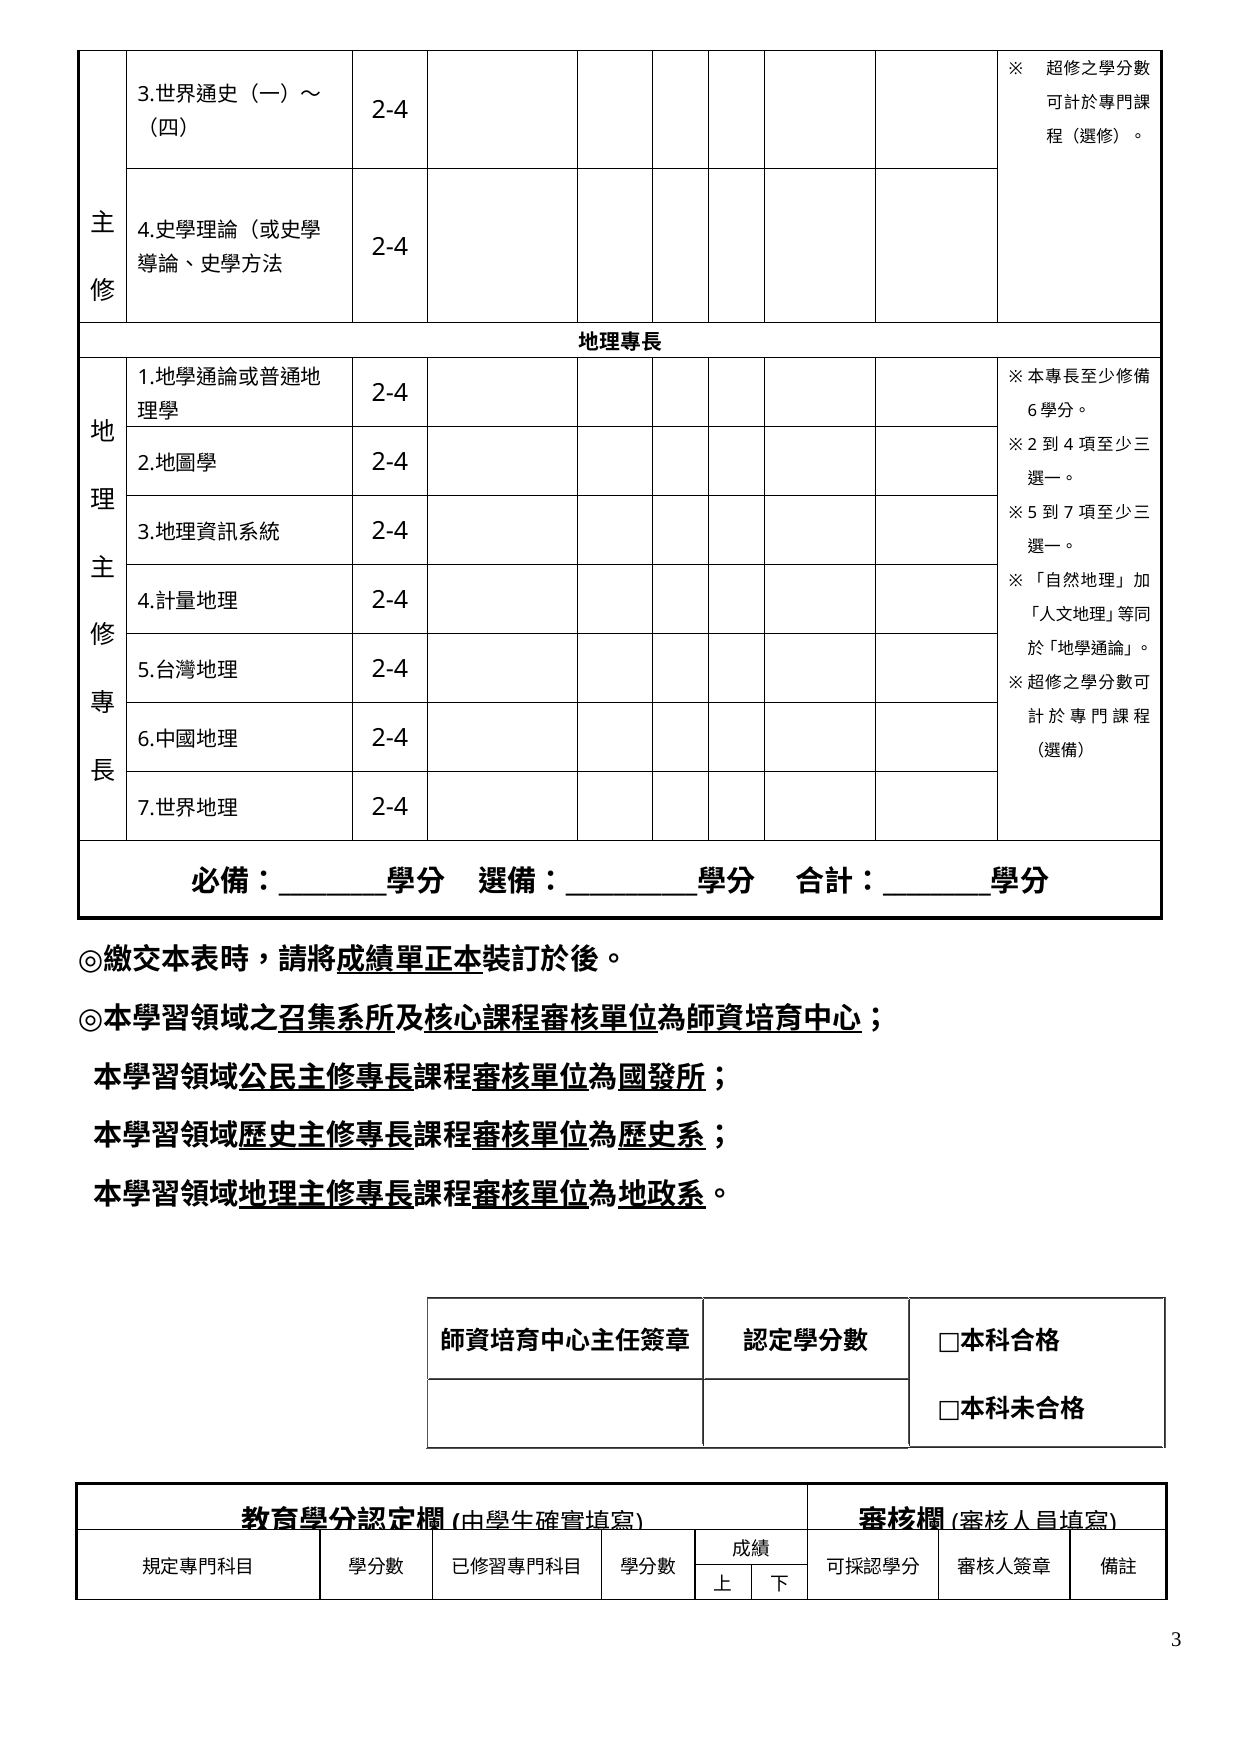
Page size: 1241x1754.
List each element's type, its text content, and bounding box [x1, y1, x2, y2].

table_cell [428, 772, 577, 840]
table_cell [578, 772, 652, 840]
text ◎繳交本表時，請將成績單正本裝訂於後。 [59, 936, 1181, 978]
table_cell [653, 169, 708, 322]
table_cell [765, 496, 875, 564]
table_cell [709, 565, 764, 633]
table_cell [709, 634, 764, 702]
table_cell 必備：_________學分 選備：___________學分 合計：_________學分 [80, 841, 1160, 916]
table_cell 2-4 [353, 772, 427, 840]
table_cell 5.台灣地理 [127, 634, 352, 702]
table_cell 2-4 [353, 565, 427, 633]
table_cell [765, 565, 875, 633]
table_cell 4.史學理論（或史學導論、史學方法 [127, 169, 352, 322]
table_cell 可採認學分 [808, 1530, 938, 1599]
table_cell [653, 427, 708, 495]
table_cell 3.世界通史（一）～（四） [127, 51, 352, 168]
table_cell [653, 703, 708, 771]
table_cell 上 [696, 1565, 751, 1599]
table_cell 2-4 [353, 358, 427, 426]
table_cell 7.世界地理 [127, 772, 352, 840]
table_cell [876, 772, 997, 840]
table_cell [653, 51, 708, 168]
text 本學習領域地理主修專長課程審核單位為地政系。 [59, 1170, 1181, 1212]
table_cell [578, 427, 652, 495]
table_cell 2-4 [353, 634, 427, 702]
table_cell [578, 703, 652, 771]
table_cell 規定專門科目 [78, 1530, 319, 1599]
table_cell [709, 169, 764, 322]
table_cell [876, 358, 997, 426]
table_cell 下 [752, 1565, 807, 1599]
table_cell 學分數 [602, 1530, 694, 1599]
table_cell [578, 496, 652, 564]
table_cell 成績 [696, 1530, 807, 1564]
table_cell [876, 703, 997, 771]
table_cell [578, 634, 652, 702]
table_cell [653, 565, 708, 633]
table_cell 2-4 [353, 169, 427, 322]
table_cell 2-4 [353, 703, 427, 771]
table_cell [765, 51, 875, 168]
table_cell [653, 496, 708, 564]
table_cell [578, 51, 652, 168]
table_cell [765, 169, 875, 322]
text 本學習領域公民主修專長課程審核單位為國發所； [59, 1053, 1181, 1095]
table_cell [428, 1380, 703, 1446]
table_cell [876, 496, 997, 564]
table_cell [765, 358, 875, 426]
table_cell 歷史主修專長 [80, 51, 126, 322]
table_cell [428, 358, 577, 426]
table_cell 2-4 [353, 496, 427, 564]
table_cell [428, 169, 577, 322]
table_cell [428, 496, 577, 564]
table_cell 1.地學通論或普通地理學 [127, 358, 352, 426]
table_cell 學分數 [321, 1530, 432, 1599]
table_cell 6.中國地理 [127, 703, 352, 771]
table_cell [765, 703, 875, 771]
table_cell [876, 51, 997, 168]
table_header 認定學分數 [704, 1299, 909, 1378]
table_cell 地理主修專長 [80, 358, 126, 840]
table_cell [428, 51, 577, 168]
table_cell [765, 634, 875, 702]
table_cell [428, 634, 577, 702]
table_cell [709, 703, 764, 771]
table_cell [876, 427, 997, 495]
table_cell 2.地圖學 [127, 427, 352, 495]
table_cell [428, 565, 577, 633]
table_cell [765, 772, 875, 840]
table_cell 備註 [1071, 1530, 1165, 1599]
table_cell [578, 169, 652, 322]
table_cell 本專長至少修備6學分。 2到4項至少三選一。 5到7項至少三選一。 「自然地理」加「人文地理」等同於「地學通論」。 超修之學分數可計於專門課程（選備） [998, 358, 1160, 840]
table_cell [704, 1381, 909, 1446]
table_cell [653, 634, 708, 702]
table_header □本科合格 □本科未合格 [910, 1299, 1163, 1446]
table_cell [876, 634, 997, 702]
table_cell 4.計量地理 [127, 565, 352, 633]
table_cell [709, 427, 764, 495]
table_cell [428, 427, 577, 495]
table_cell [876, 565, 997, 633]
table_cell 2-4 [353, 427, 427, 495]
text ◎本學習領域之召集系所及核心課程審核單位為師資培育中心； [59, 994, 1181, 1037]
table_cell [578, 565, 652, 633]
table_cell 已修習專門科目 [433, 1530, 601, 1599]
table_cell [428, 703, 577, 771]
table_cell [709, 772, 764, 840]
table_cell 本專長至少修備6學分。 1到3項至少三選一。 超修之學分數可計於專門課程（選修）。 [998, 51, 1160, 322]
table_cell 3.地理資訊系統 [127, 496, 352, 564]
table_cell 審核人簽章 [939, 1530, 1069, 1599]
table_cell [709, 51, 764, 168]
table_cell [876, 169, 997, 322]
table_cell 2-4 [353, 51, 427, 168]
table_header 審核欄 (審核人員填寫) [808, 1485, 1165, 1529]
table_header 師資培育中心主任簽章 [428, 1299, 703, 1378]
table_cell 地理專長 [80, 323, 1160, 357]
text 本學習領域歷史主修專長課程審核單位為歷史系； [59, 1112, 1181, 1154]
table_cell [709, 496, 764, 564]
table_cell [653, 772, 708, 840]
table_cell [709, 358, 764, 426]
table_cell [765, 427, 875, 495]
table_cell [578, 358, 652, 426]
table_header 教育學分認定欄 (由學生確實填寫) [78, 1485, 807, 1529]
table_cell [653, 358, 708, 426]
